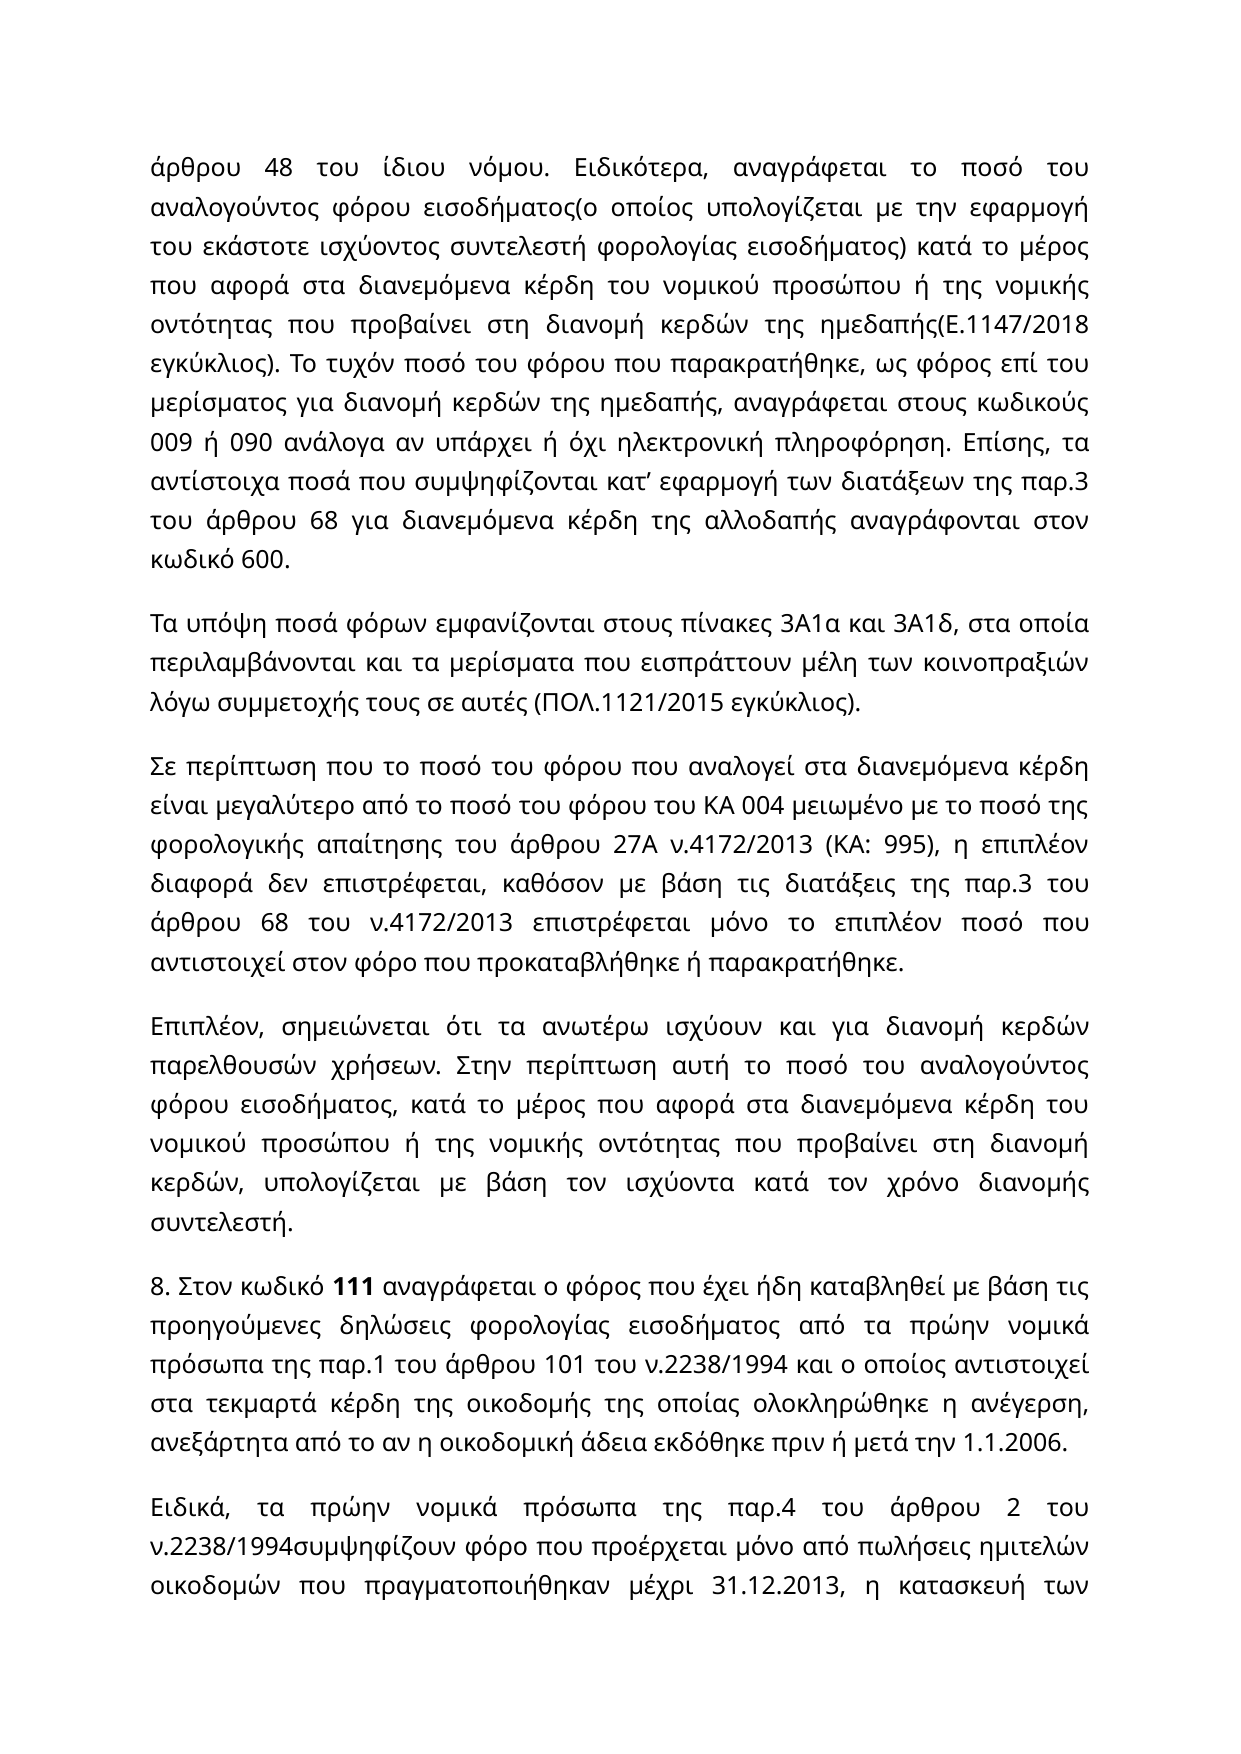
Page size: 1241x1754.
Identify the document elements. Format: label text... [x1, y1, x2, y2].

text Επιπλέον, σημειώνεται ότι τα ανωτέρω ισχύουν και για διανομή κερδών παρελθουσών χρήσεων. Στην περίπτωση αυτή το ποσό του αναλογούντος φόρου εισοδήματος, κατά το μέρος που αφορά στα διανεμόμενα κέρδη του νομικού προσώπου ή της νομικής οντότητας που προβαίνει στη διανομή κερδών, υπολογίζεται με βάση τον ισχύοντα κατά τον χρόνο διανομής συντελεστή. [150, 1008, 1090, 1238]
text Τα υπόψη ποσά φόρων εμφανίζονται στους πίνακες 3Α1α και 3Α1δ, στα οποία περιλαμβάνονται και τα μερίσματα που εισπράττουν μέλη των κοινοπραξιών λόγω συμμετοχής τους σε αυτές (ΠΟΛ.1121/2015 εγκύκλιος). [150, 606, 1090, 718]
text Σε περίπτωση που το ποσό του φόρου που αναλογεί στα διανεμόμενα κέρδη είναι μεγαλύτερο από το ποσό του φόρου του ΚΑ 004 μειωμένο με το ποσό της φορολογικής απαίτησης του άρθρου 27Α ν.4172/2013 (ΚΑ: 995), η επιπλέον διαφορά δεν επιστρέφεται, καθόσον με βάση τις διατάξεις της παρ.3 του άρθρου 68 του ν.4172/2013 επιστρέφεται μόνο το επιπλέον ποσό που αντιστοιχεί στον φόρο που προκαταβλήθηκε ή παρακρατήθηκε. [150, 748, 1090, 978]
text άρθρου 48 του ίδιου νόμου. Ειδικότερα, αναγράφεται το ποσό του αναλογούντος φόρου εισοδήματος(ο οποίος υπολογίζεται με την εφαρμογή του εκάστοτε ισχύοντος συντελεστή φορολογίας εισοδήματος) κατά το μέρος που αφορά στα διανεμόμενα κέρδη του νομικού προσώπου ή της νομικής οντότητας που προβαίνει στη διανομή κερδών της ημεδαπής(Ε.1147/2018 εγκύκλιος). Το τυχόν ποσό του φόρου που παρακρατήθηκε, ως φόρος επί του μερίσματος για διανομή κερδών της ημεδαπής, αναγράφεται στους κωδικούς 009 ή 090 ανάλογα αν υπάρχει ή όχι ηλεκτρονική πληροφόρηση. Επίσης, τα αντίστοιχα ποσά που συμψηφίζονται κατ’ εφαρμογή των διατάξεων της παρ.3 του άρθρου 68 για διανεμόμενα κέρδη της αλλοδαπής αναγράφονται στον κωδικό 600. [150, 150, 1090, 576]
text Ειδικά, τα πρώην νομικά πρόσωπα της παρ.4 του άρθρου 2 του ν.2238/1994συμψηφίζουν φόρο που προέρχεται μόνο από πωλήσεις ημιτελών οικοδομών που πραγματοποιήθηκαν μέχρι 31.12.2013, η κατασκευή των [150, 1489, 1090, 1602]
text 8. Στον κωδικό 111 αναγράφεται ο φόρος που έχει ήδη καταβληθεί με βάση τις προηγούμενες δηλώσεις φορολογίας εισοδήματος από τα πρώην νομικά πρόσωπα της παρ.1 του άρθρου 101 του ν.2238/1994 και ο οποίος αντιστοιχεί στα τεκμαρτά κέρδη της οικοδομής της οποίας ολοκληρώθηκε η ανέγερση, ανεξάρτητα από το αν η οικοδομική άδεια εκδόθηκε πριν ή μετά την 1.1.2006. [150, 1268, 1090, 1459]
